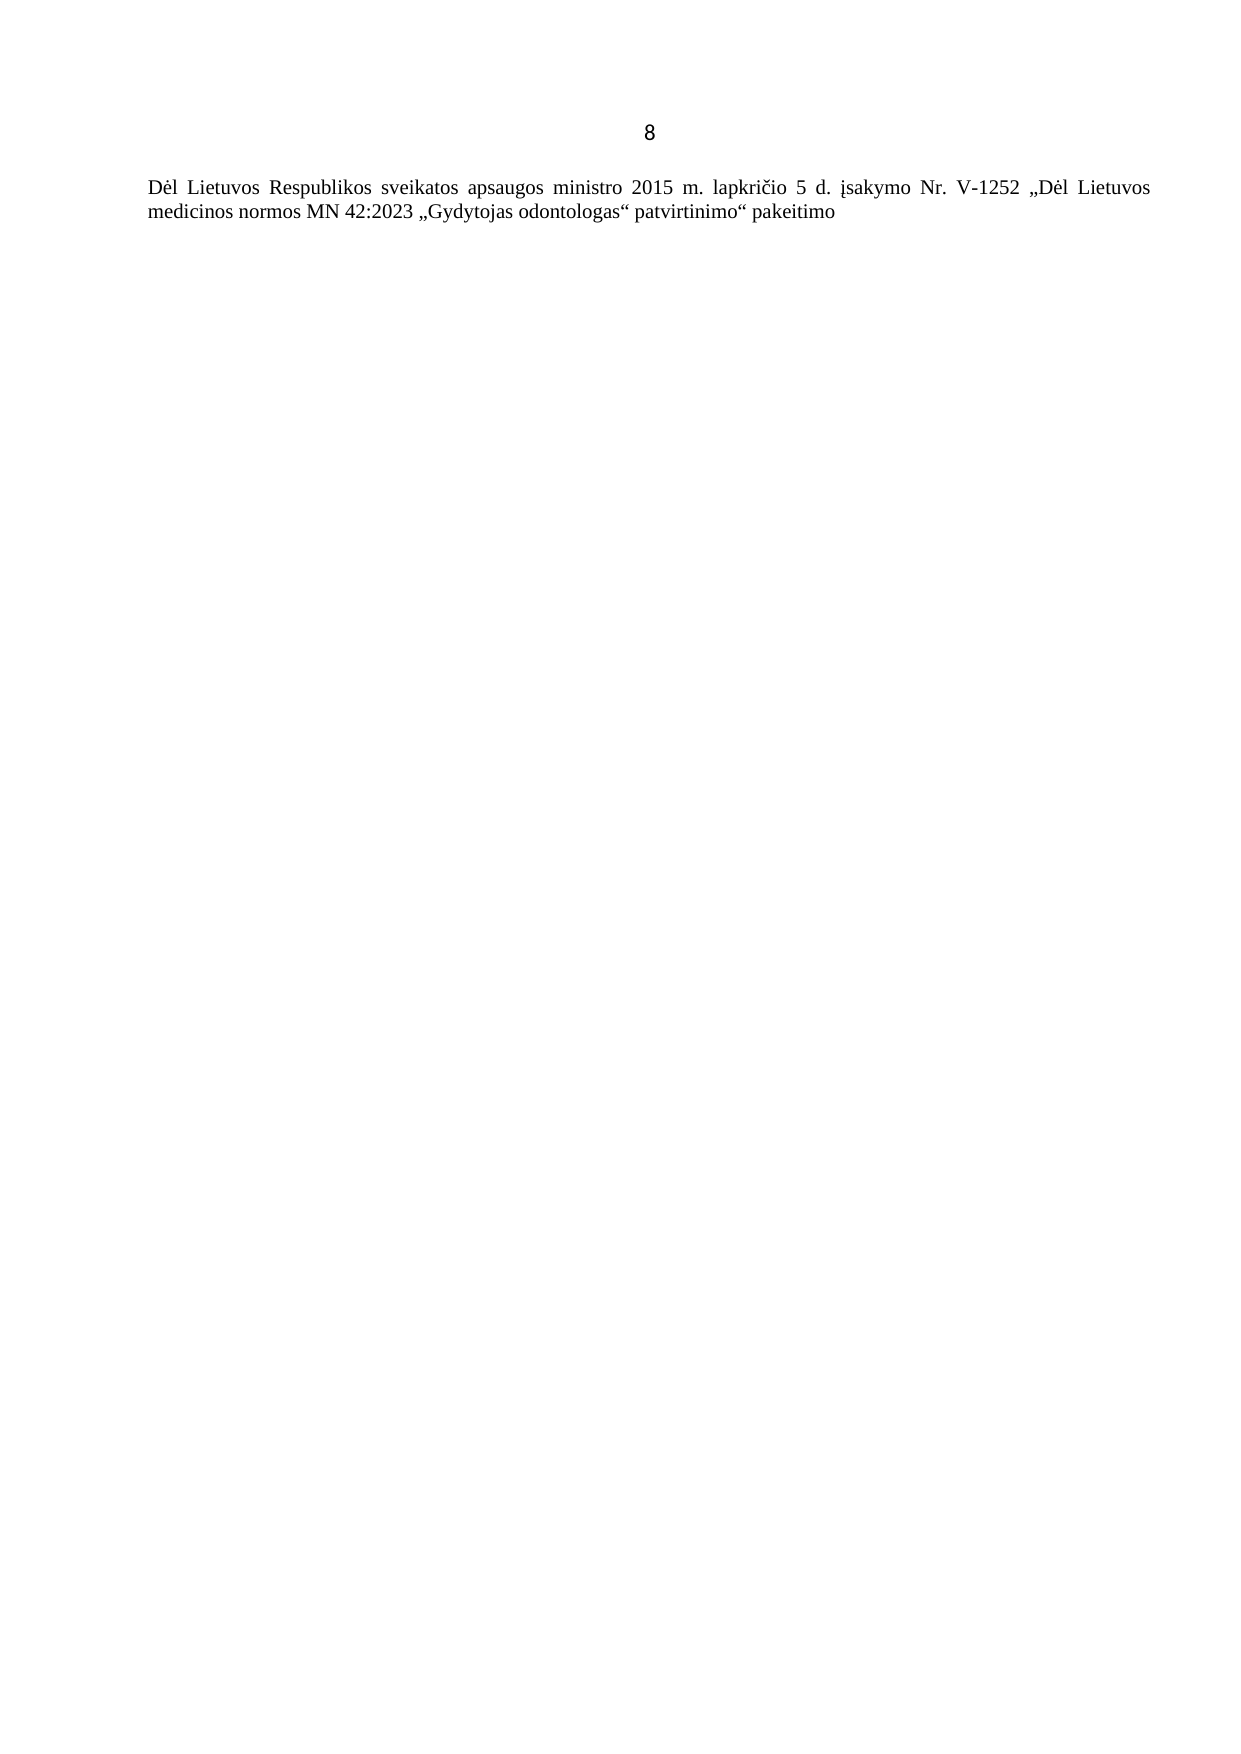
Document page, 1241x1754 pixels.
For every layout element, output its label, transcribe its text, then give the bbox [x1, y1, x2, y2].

text Dėl Lietuvos Respublikos sveikatos apsaugos ministro 2015 m. lapkričio 5 d. įsakymo Nr. V-1252 „Dėl Lietuvos medicinos normos MN 42:2023 „Gydytojas odontologas“ patvirtinimo“ pakeitimo [148, 175, 1152, 223]
